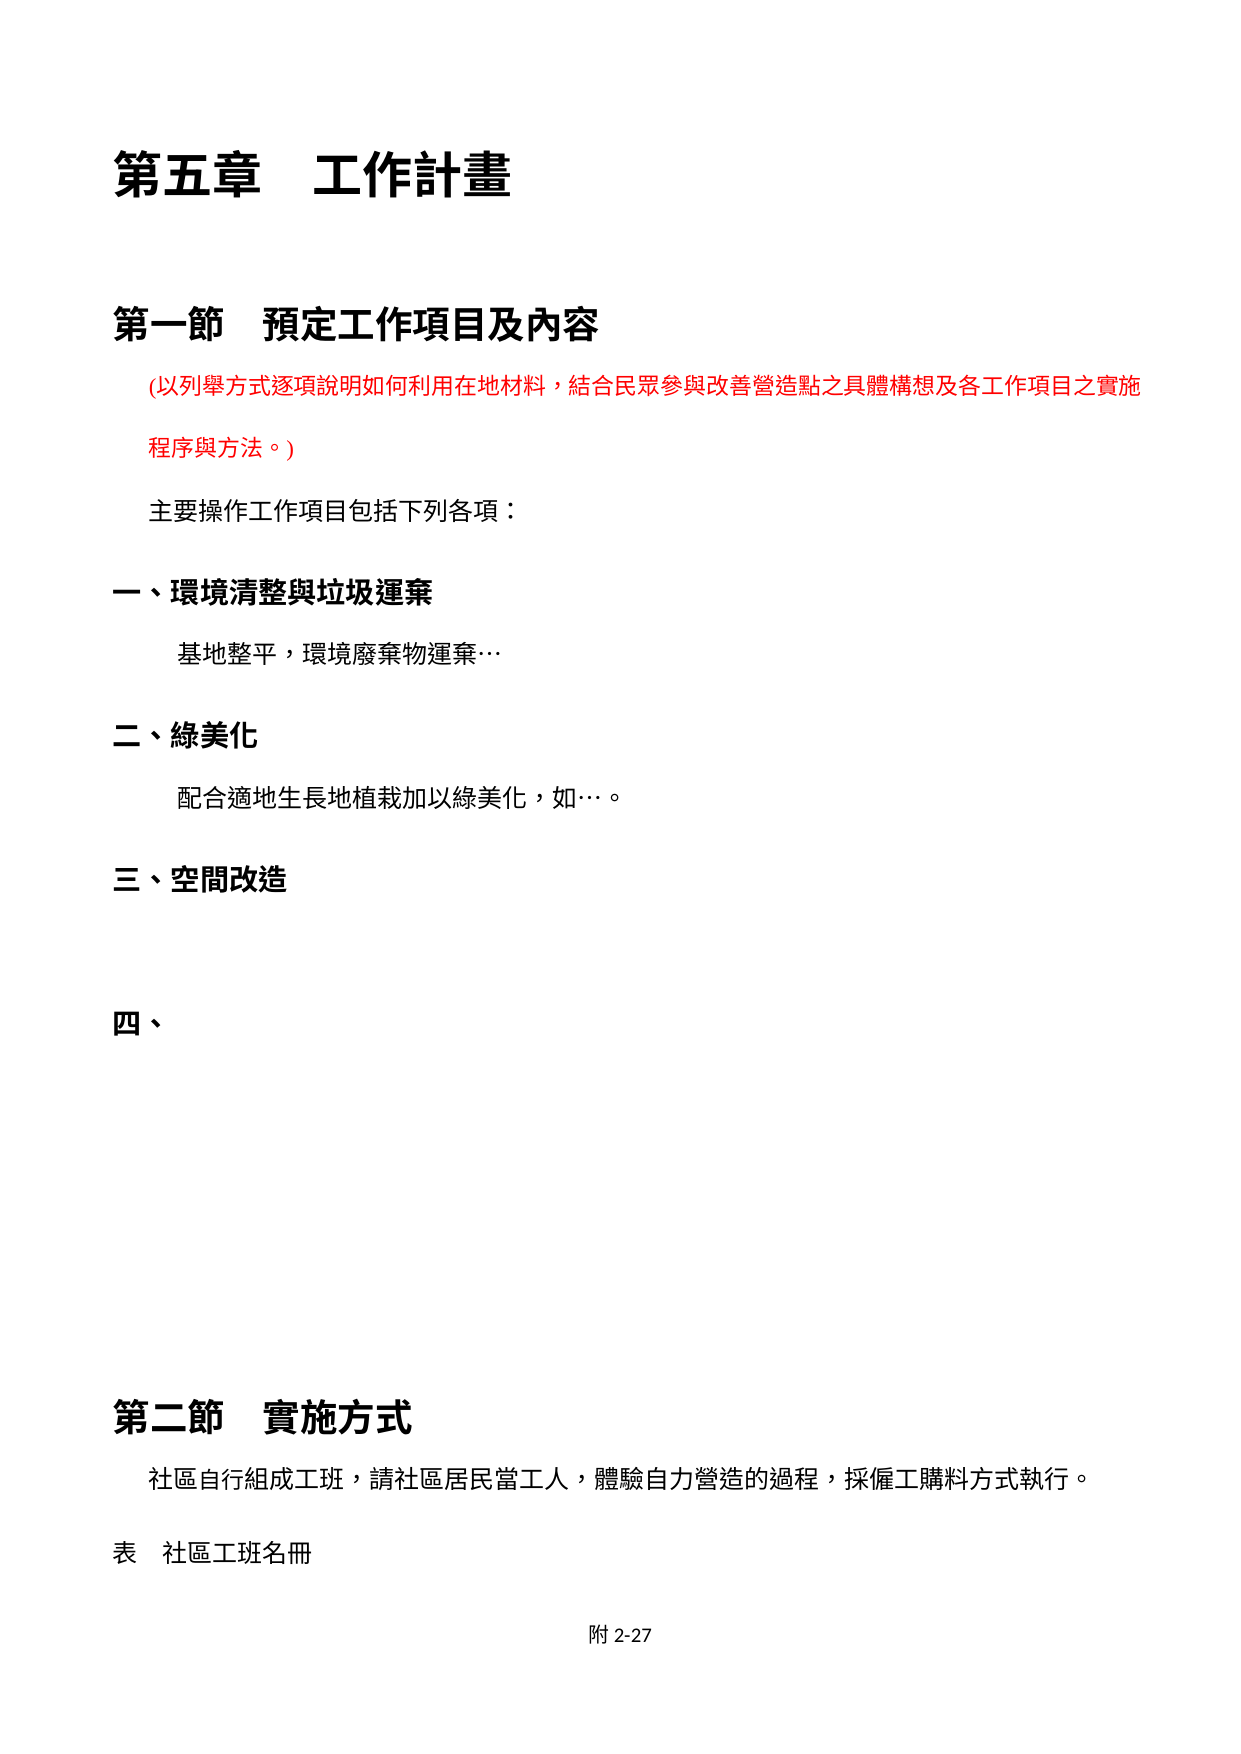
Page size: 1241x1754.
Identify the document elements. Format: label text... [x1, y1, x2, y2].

text 四、 [112, 980, 1128, 1042]
text 配合適地生長地植栽加以綠美化，如…。 [178, 755, 1128, 817]
text 第二節 實施方式 [112, 1374, 1128, 1436]
text 社區自行組成工班，請社區居民當工人，體驗自力營造的過程，採僱工購料方式執行。 [149, 1436, 1159, 1499]
text 基地整平，環境廢棄物運棄… [178, 611, 1128, 674]
text 三、空間改造 [112, 836, 1128, 899]
text 表 社區工班名冊 [112, 1510, 1159, 1572]
text 第五章 工作計畫 [112, 99, 1128, 224]
text 主要操作工作項目包括下列各項： [149, 467, 1159, 530]
text (以列舉方式逐項說明如何利用在地材料，結合民眾參與改善營造點之具體構想及各工作項目之實施程序與方法。) [149, 342, 1159, 467]
text 第一節 預定工作項目及內容 [112, 280, 1128, 342]
text 二、綠美化 [112, 692, 1128, 755]
text 一、環境清整與垃圾運棄 [112, 549, 1128, 611]
